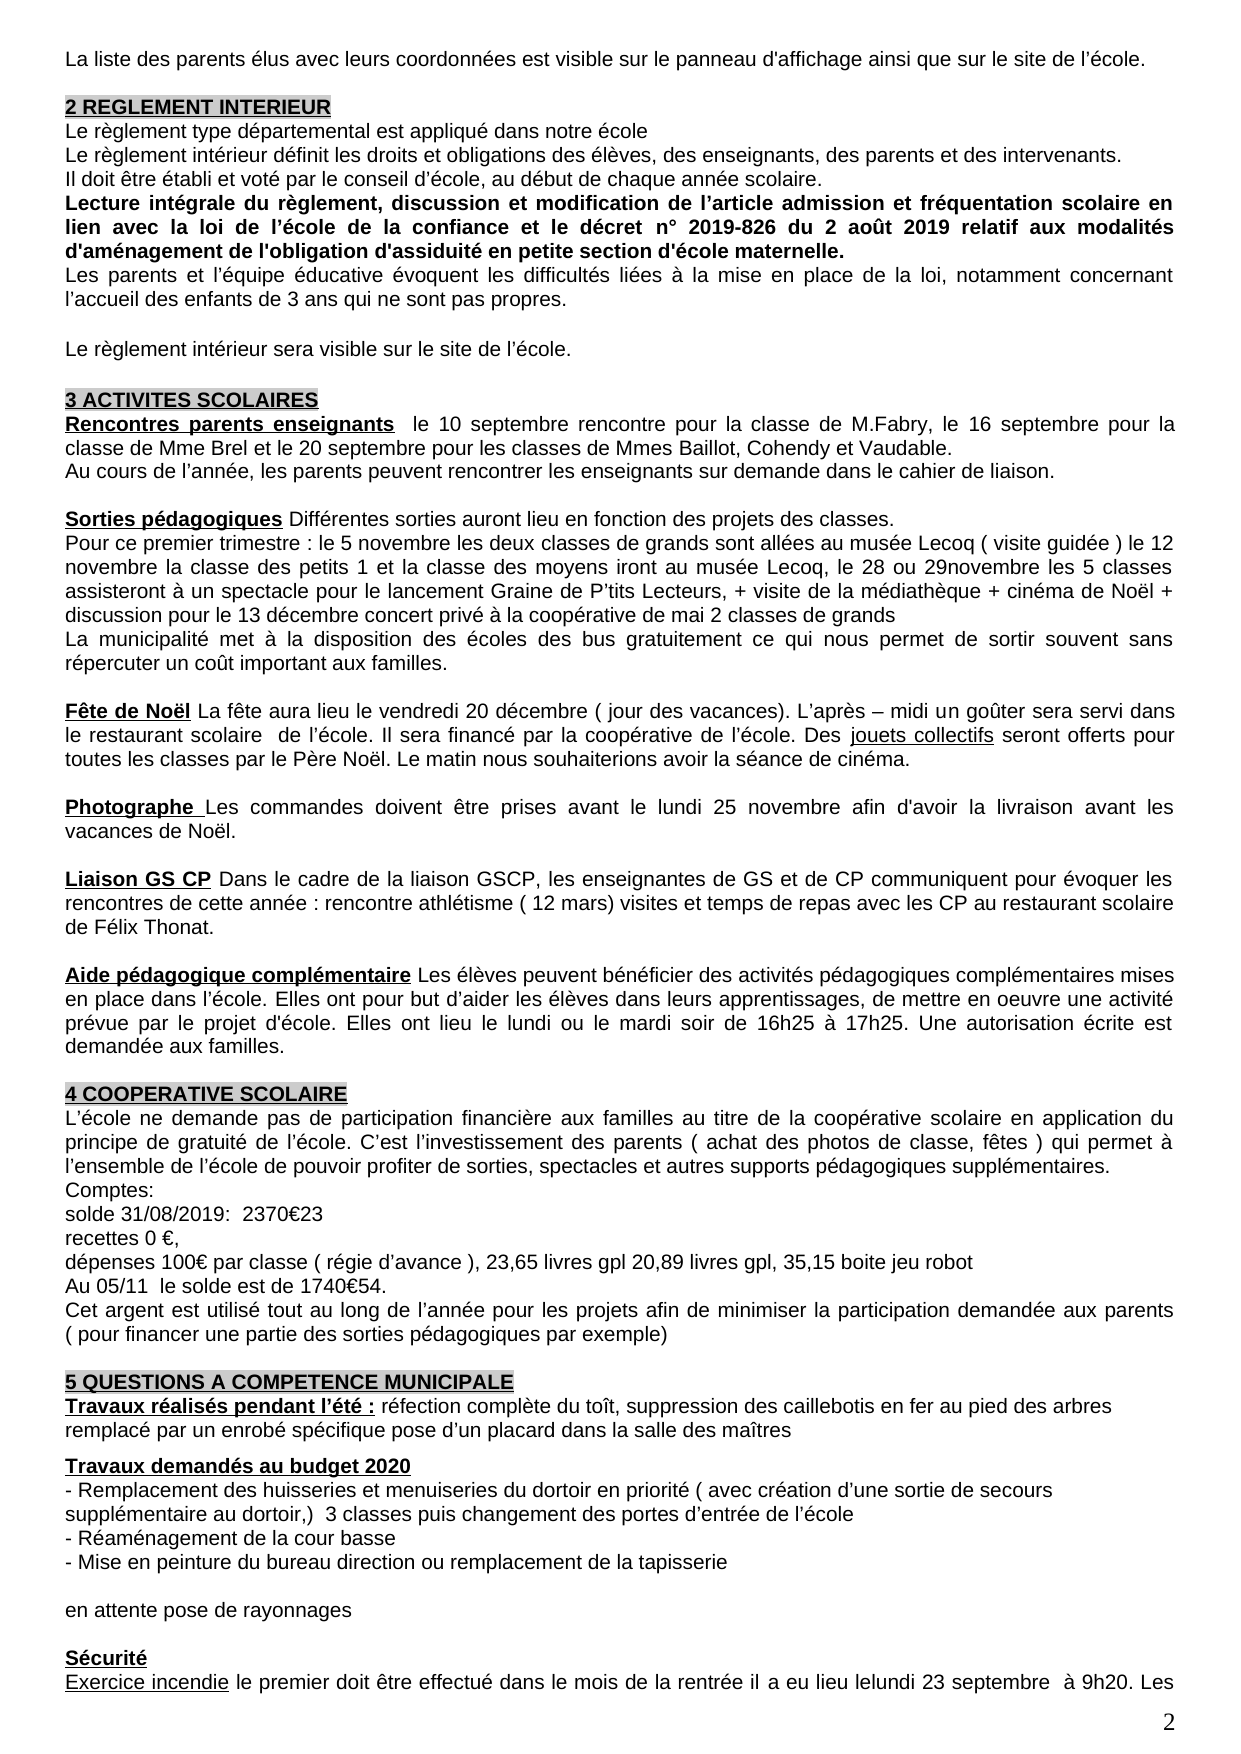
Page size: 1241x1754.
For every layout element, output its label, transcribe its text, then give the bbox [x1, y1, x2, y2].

text Sécurité [65, 1646, 1175, 1670]
text 2 REGLEMENT INTERIEUR [65, 95, 1175, 119]
text Pour ce premier trimestre : le 5 novembre les deux classes de grands sont allées au musée Lecoq ( visite guidée ) le 12 novembre la classe des petits 1 et la classe des moyens iront au musée Lecoq, le 28 ou 29novembre les 5 classes assisteront à un spectacle pour le lancement Graine de P’tits Lecteurs, + visite de la médiathèque + cinéma de Noël + discussion pour le 13 décembre concert privé à la coopérative de mai 2 classes de grands [65, 531, 1175, 627]
text Comptes: [65, 1178, 1175, 1202]
text Aide pédagogique complémentaire Les élèves peuvent bénéficier des activités pédagogiques complémentaires mises en place dans l’école. Elles ont pour but d’aider les élèves dans leurs apprentissages, de mettre en oeuvre une activité prévue par le projet d'école. Elles ont lieu le lundi ou le mardi soir de 16h25 à 17h25. Une autorisation écrite est demandée aux familles. [65, 962, 1175, 1058]
text Sorties pédagogiques Différentes sorties auront lieu en fonction des projets des classes. [65, 507, 1175, 531]
text - Remplacement des huisseries et menuiseries du dortoir en priorité ( avec création d’une sortie de secours supplémentaire au dortoir,) 3 classes puis changement des portes d’entrée de l’école [65, 1478, 1175, 1526]
text Rencontres parents enseignants le 10 septembre rencontre pour la classe de M.Fabry, le 16 septembre pour la classe de Mme Brel et le 20 septembre pour les classes de Mmes Baillot, Cohendy et Vaudable. [65, 411, 1175, 459]
text - Réaménagement de la cour basse [65, 1526, 1175, 1550]
text Travaux demandés au budget 2020 [65, 1454, 1175, 1478]
text L’école ne demande pas de participation financière aux familles au titre de la coopérative scolaire en application du principe de gratuité de l’école. C’est l’investissement des parents ( achat des photos de classe, fêtes ) qui permet à l’ensemble de l’école de pouvoir profiter de sorties, spectacles et autres supports pédagogiques supplémentaires. [65, 1106, 1175, 1178]
text Le règlement type départemental est appliqué dans notre école [65, 119, 1175, 143]
text Au 05/11 le solde est de 1740€54. [65, 1274, 1175, 1298]
text Il doit être établi et voté par le conseil d’école, au début de chaque année scolaire. [65, 167, 1175, 191]
text La liste des parents élus avec leurs coordonnées est visible sur le panneau d'affichage ainsi que sur le site de l’école. [65, 47, 1175, 71]
text Cet argent est utilisé tout au long de l’année pour les projets afin de minimiser la participation demandée aux parents ( pour financer une partie des sorties pédagogiques par exemple) [65, 1298, 1175, 1346]
text 4 COOPERATIVE SCOLAIRE [65, 1082, 1175, 1106]
text Travaux réalisés pendant l’été : réfection complète du toît, suppression des caillebotis en fer au pied des arbres remplacé par un enrobé spécifique pose d’un placard dans la salle des maîtres [65, 1394, 1175, 1442]
text Liaison GS CP Dans le cadre de la liaison GSCP, les enseignantes de GS et de CP communiquent pour évoquer les rencontres de cette année : rencontre athlétisme ( 12 mars) visites et temps de repas avec les CP au restaurant scolaire de Félix Thonat. [65, 867, 1175, 938]
text solde 31/08/2019: 2370€23 [65, 1202, 1175, 1226]
text - Mise en peinture du bureau direction ou remplacement de la tapisserie [65, 1550, 1175, 1574]
text en attente pose de rayonnages [65, 1598, 1175, 1622]
text Les parents et l’équipe éducative évoquent les difficultés liées à la mise en place de la loi, notamment concernant l’accueil des enfants de 3 ans qui ne sont pas propres. [65, 263, 1175, 311]
text Photographe Les commandes doivent être prises avant le lundi 25 novembre afin d'avoir la livraison avant les vacances de Noël. [65, 795, 1175, 843]
text dépenses 100€ par classe ( régie d’avance ), 23,65 livres gpl 20,89 livres gpl, 35,15 boite jeu robot [65, 1250, 1175, 1274]
text La municipalité met à la disposition des écoles des bus gratuitement ce qui nous permet de sortir souvent sans répercuter un coût important aux familles. [65, 627, 1175, 675]
text 3 ACTIVITES SCOLAIRES [65, 387, 1175, 411]
text Exercice incendie le premier doit être effectué dans le mois de la rentrée il a eu lieu lelundi 23 septembre à 9h20. Les [65, 1670, 1175, 1694]
text 5 QUESTIONS A COMPETENCE MUNICIPALE [65, 1370, 1175, 1394]
text Le règlement intérieur sera visible sur le site de l’école. [65, 337, 1175, 361]
text recettes 0 €, [65, 1226, 1175, 1250]
text Au cours de l’année, les parents peuvent rencontrer les enseignants sur demande dans le cahier de liaison. [65, 459, 1175, 483]
text Le règlement intérieur définit les droits et obligations des élèves, des enseignants, des parents et des intervenants. [65, 143, 1175, 167]
text Fête de Noël La fête aura lieu le vendredi 20 décembre ( jour des vacances). L’après – midi un goûter sera servi dans le restaurant scolaire de l’école. Il sera financé par la coopérative de l’école. Des jouets collectifs seront offerts pour toutes les classes par le Père Noël. Le matin nous souhaiterions avoir la séance de cinéma. [65, 699, 1175, 771]
text Lecture intégrale du règlement, discussion et modification de l’article admission et fréquentation scolaire en lien avec la loi de l’école de la confiance et le décret n° 2019-826 du 2 août 2019 relatif aux modalités d'aménagement de l'obligation d'assiduité en petite section d'école maternelle. [65, 191, 1175, 263]
